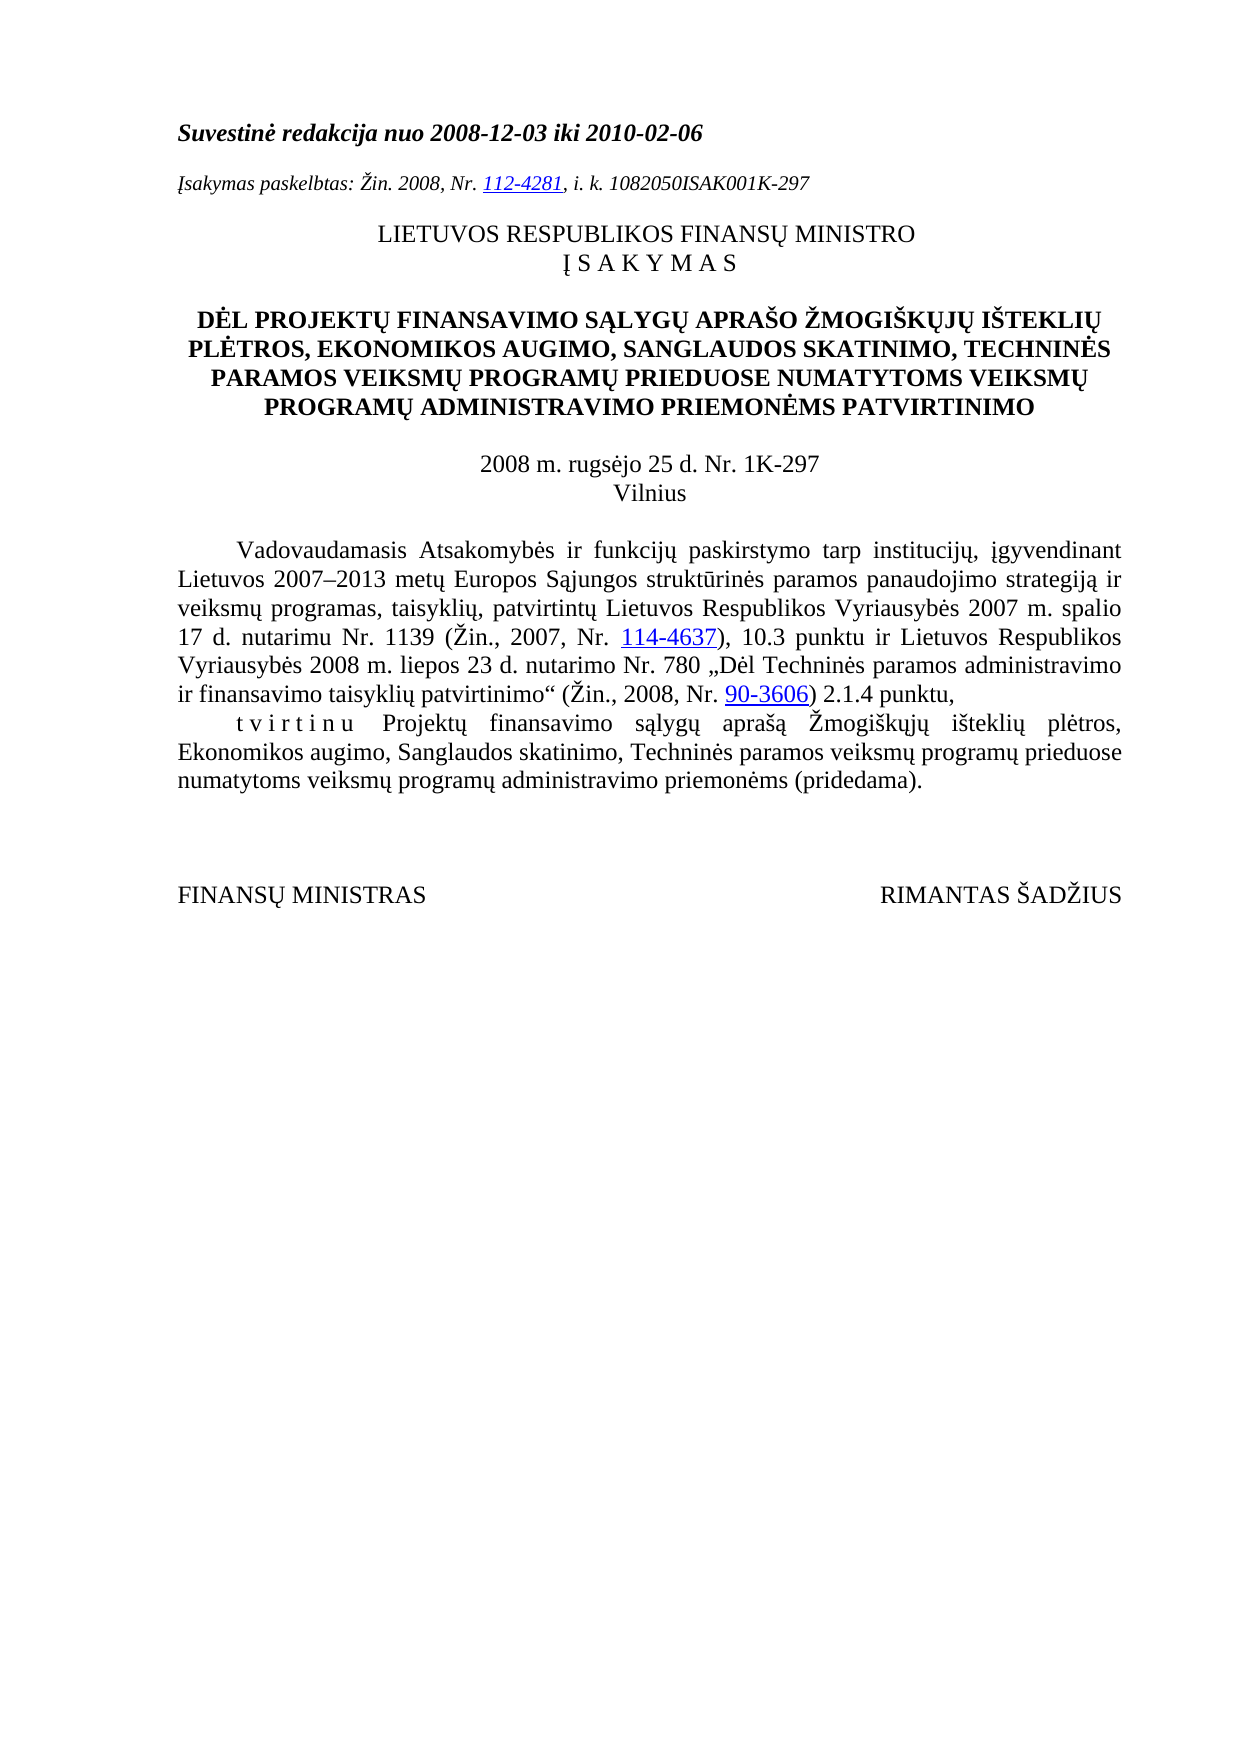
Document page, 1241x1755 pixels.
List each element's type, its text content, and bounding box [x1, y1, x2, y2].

text Vadovaudamasis Atsakomybės ir funkcijų paskirstymo tarp institucijų, įgyvendinant Lietuvos 2007–2013 metų Europos Sąjungos struktūrinės paramos panaudojimo strategiją ir veiksmų programas, taisyklių, patvirtintų Lietuvos Respublikos Vyriausybės 2007 m. spalio 17 d. nutarimu Nr. 1139 (Žin., 2007, Nr. 114-4637), 10.3 punktu ir Lietuvos Respublikos Vyriausybės 2008 m. liepos 23 d. nutarimo Nr. 780 „Dėl Techninės paramos administravimo ir finansavimo taisyklių patvirtinimo“ (Žin., 2008, Nr. 90-3606) 2.1.4 punktu, [177, 535, 1122, 708]
text DĖL PROJEKTŲ FINANSAVIMO SĄLYGŲ APRAŠO ŽMOGIŠKŲJŲ IŠTEKLIŲ PLĖTROS, EKONOMIKOS AUGIMO, SANGLAUDOS SKATINIMO, TECHNINĖS PARAMOS VEIKSMŲ PROGRAMŲ PRIEDUOSE NUMATYTOMS VEIKSMŲ PROGRAMŲ ADMINISTRAVIMO PRIEMONĖMS PATVIRTINIMO [177, 305, 1122, 420]
text ĮSAKYMAS [177, 248, 1122, 277]
text tvirtinu Projektų finansavimo sąlygų aprašą Žmogiškųjų išteklių plėtros, Ekonomikos augimo, Sanglaudos skatinimo, Techninės paramos veiksmų programų prieduose numatytoms veiksmų programų administravimo priemonėms (pridedama). [177, 708, 1122, 794]
text FINANSŲ MINISTRAS RIMANTAS ŠADŽIUS [177, 880, 1122, 909]
text Įsakymas paskelbtas: Žin. 2008, Nr. 112-4281, i. k. 1082050ISAK001K-297 [177, 171, 1122, 195]
text Suvestinė redakcija nuo 2008-12-03 iki 2010-02-06 [177, 118, 1122, 147]
text Vilnius [177, 478, 1122, 507]
text LIETUVOS RESPUBLIKOS FINANSŲ MINISTRO [177, 219, 1122, 248]
text 2008 m. rugsėjo 25 d. Nr. 1K-297 [177, 449, 1122, 478]
